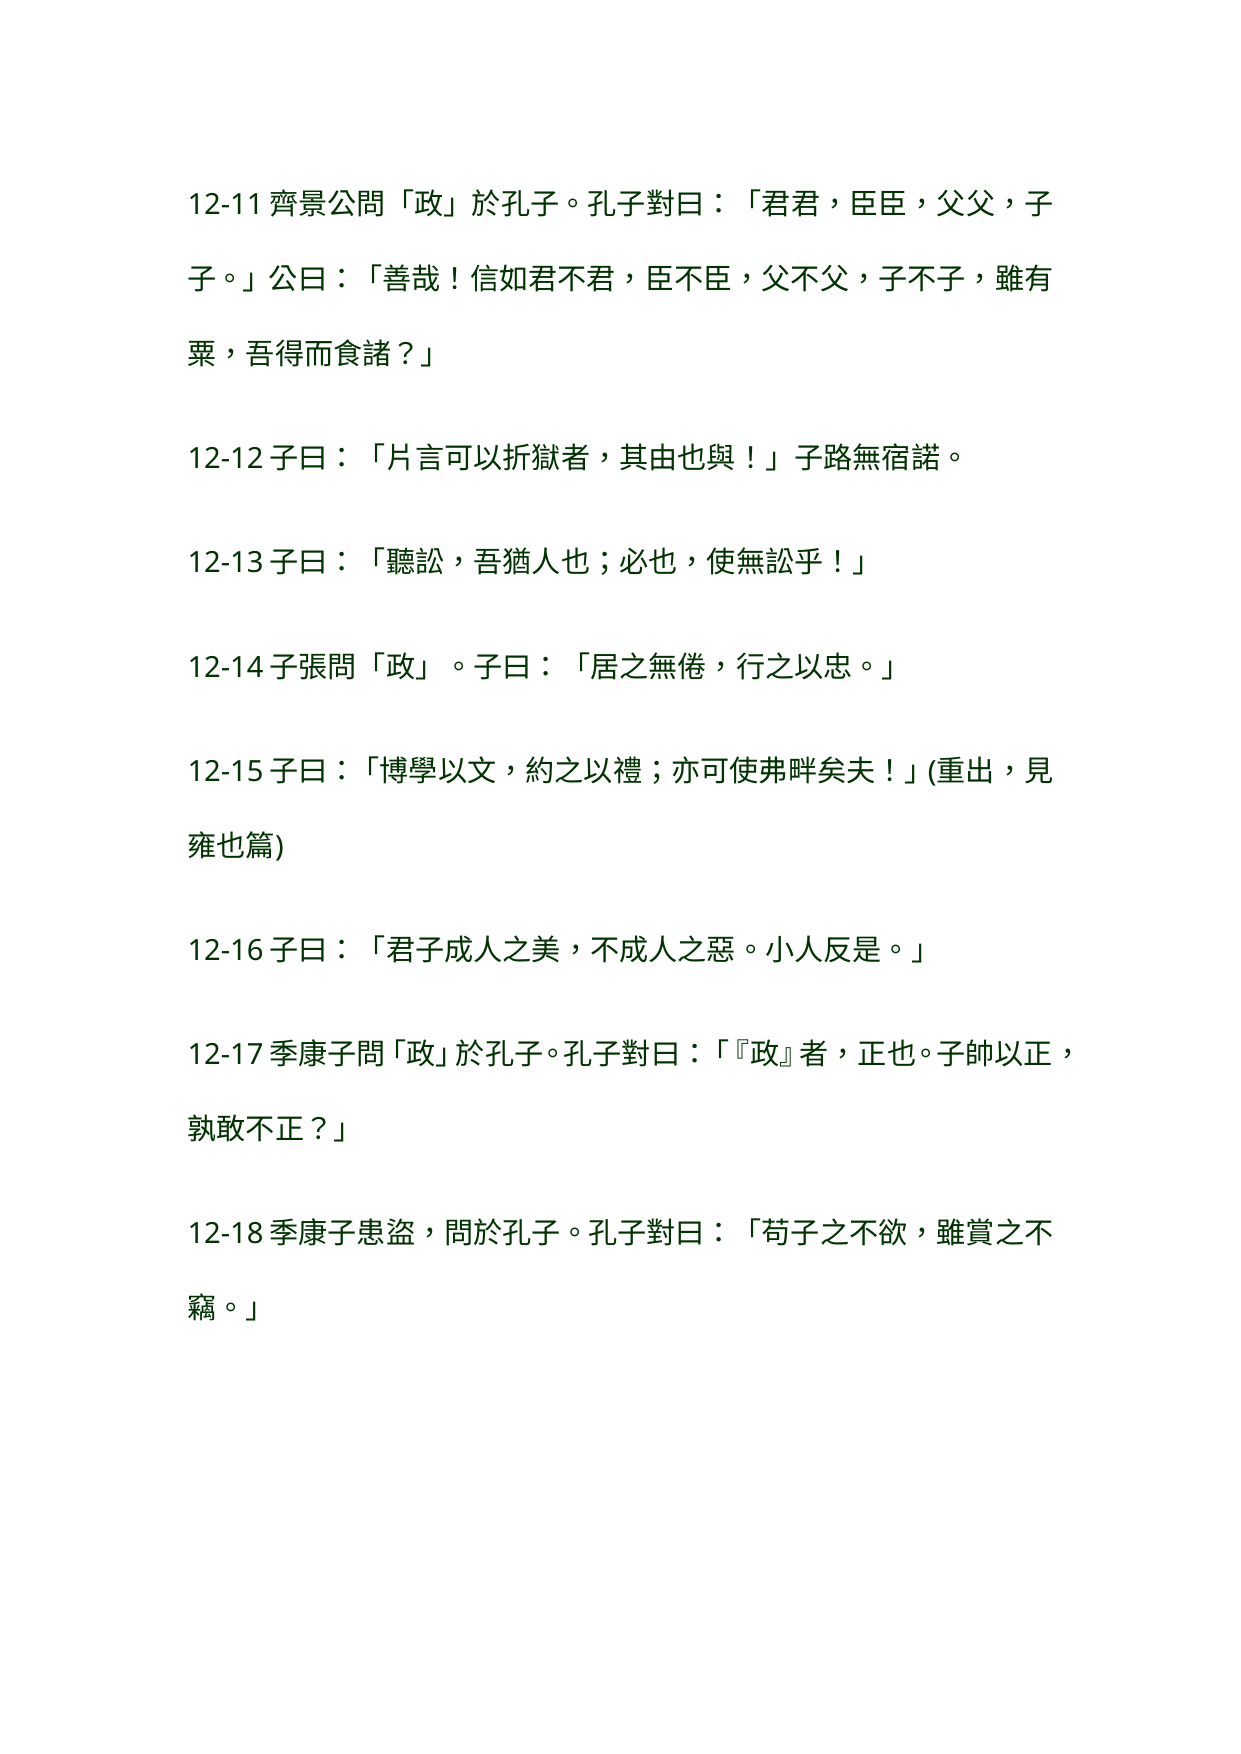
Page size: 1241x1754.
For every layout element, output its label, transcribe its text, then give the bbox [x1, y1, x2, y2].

text 12-12子曰：「片言可以折獄者，其由也與！」子路無宿諾。 [187, 419, 1053, 494]
text 12-14子張問「政」。子曰：「居之無倦，行之以忠。」 [187, 627, 1053, 702]
text 12-13子曰：「聽訟，吾猶人也；必也，使無訟乎！」 [187, 523, 1053, 598]
text 12-16子曰：「君子成人之美，不成人之惡。小人反是。」 [187, 910, 1053, 985]
text 12-17季康子問「政」於孔子。孔子對曰：「『政』者，正也。子帥以正，孰敢不正？」 [187, 1014, 1053, 1164]
text 12-11齊景公問「政」於孔子。孔子對曰：「君君，臣臣，父父，子子。」公曰：「善哉！信如君不君，臣不臣，父不父，子不子，雖有粟，吾得而食諸？」 [187, 164, 1053, 389]
text 12-15子曰：「博學以文，約之以禮；亦可使弗畔矣夫！」(重出，見雍也篇) [187, 731, 1053, 881]
text 12-18季康子患盜，問於孔子。孔子對曰：「苟子之不欲，雖賞之不竊。」 [187, 1194, 1053, 1344]
